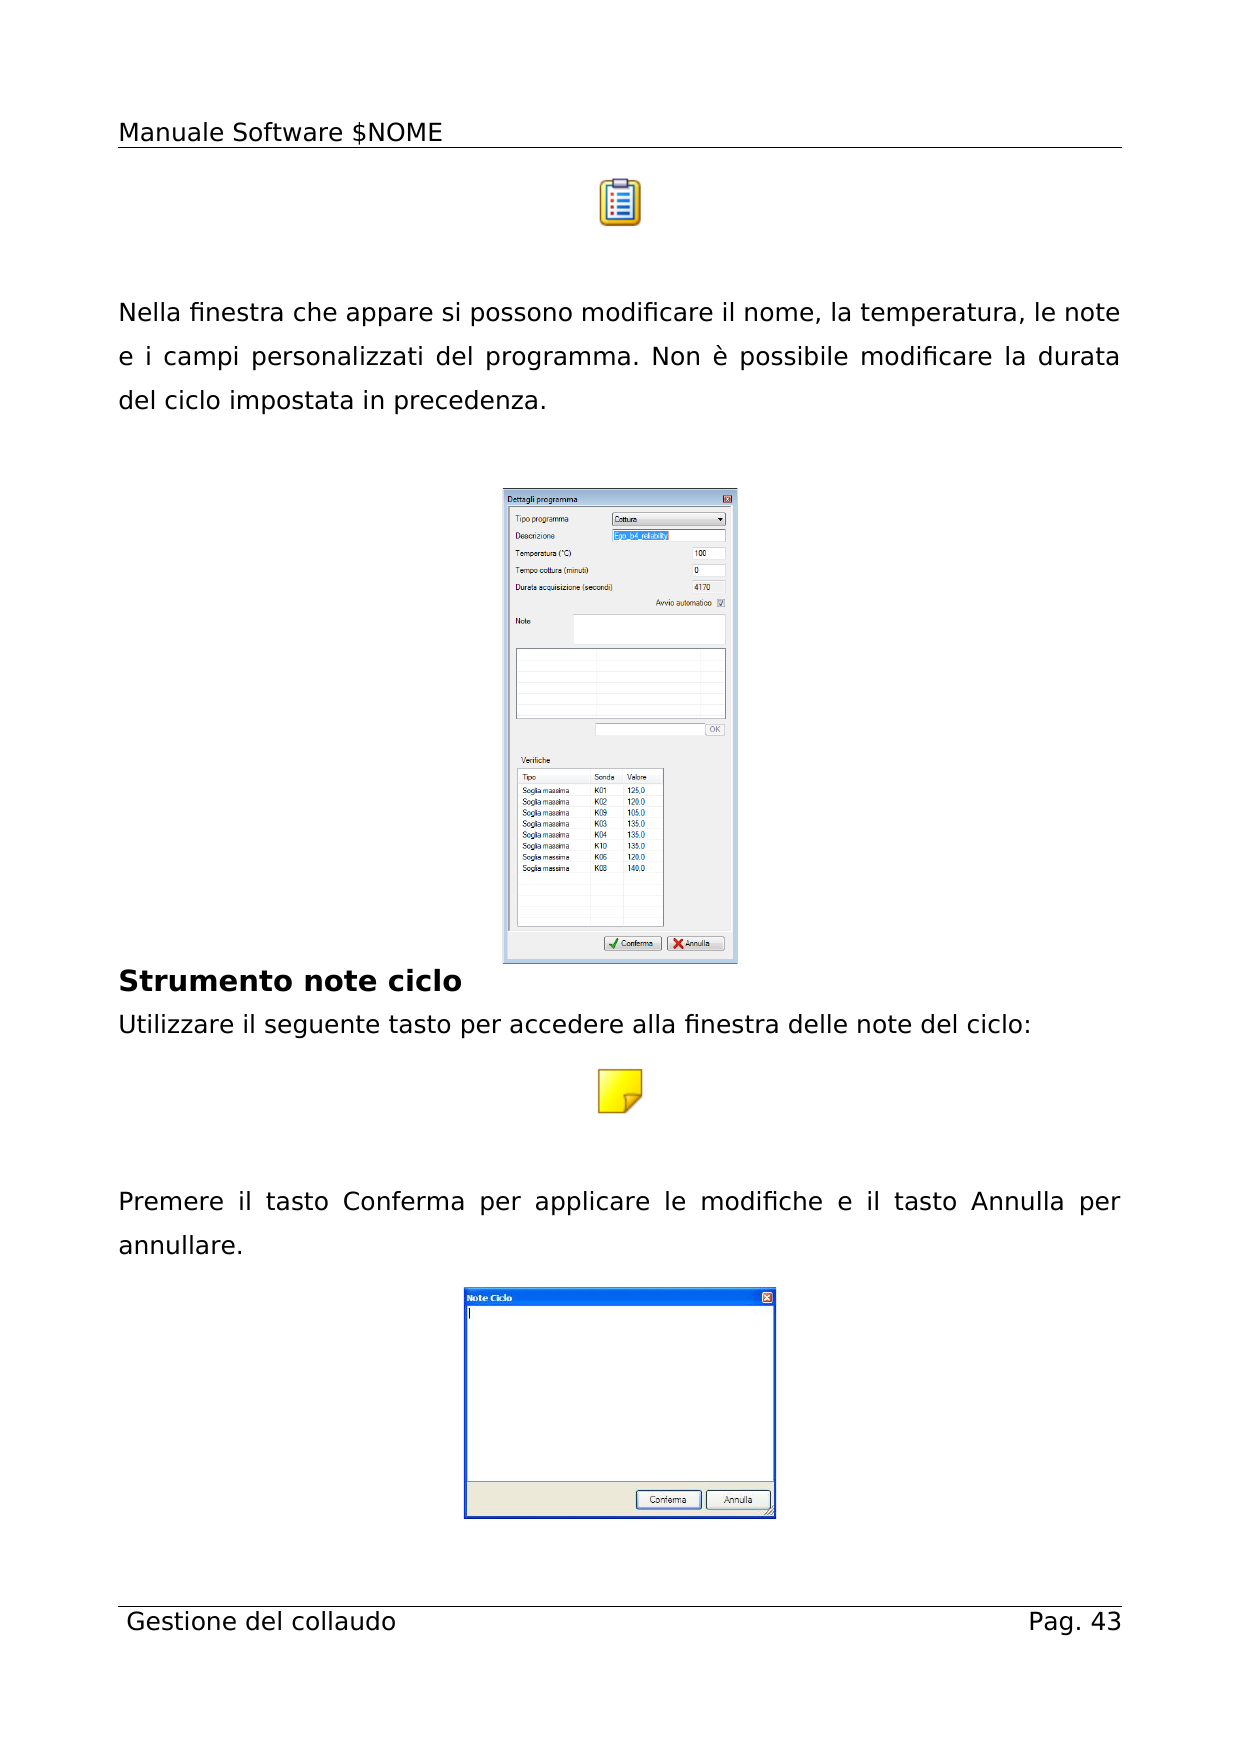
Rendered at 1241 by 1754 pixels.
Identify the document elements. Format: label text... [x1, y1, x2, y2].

text Premere il tasto Conferma per applicare le modifiche e il tasto Annulla per annullare. [118, 1187, 1122, 1260]
subtitle Strumento note ciclo [118, 524, 1122, 998]
picture [595, 1066, 645, 1117]
text Utilizzare il seguente tasto per accedere alla finestra delle note del ciclo: [118, 1010, 1122, 1039]
text Nella finestra che appare si possono modificare il nome, la temperatura, le note e i campi personalizzati del programma. Non è possibile modificare la durata del ciclo impostata in precedenza. [118, 299, 1122, 415]
picture [595, 177, 645, 228]
picture [463, 1287, 777, 1519]
picture [502, 488, 738, 964]
